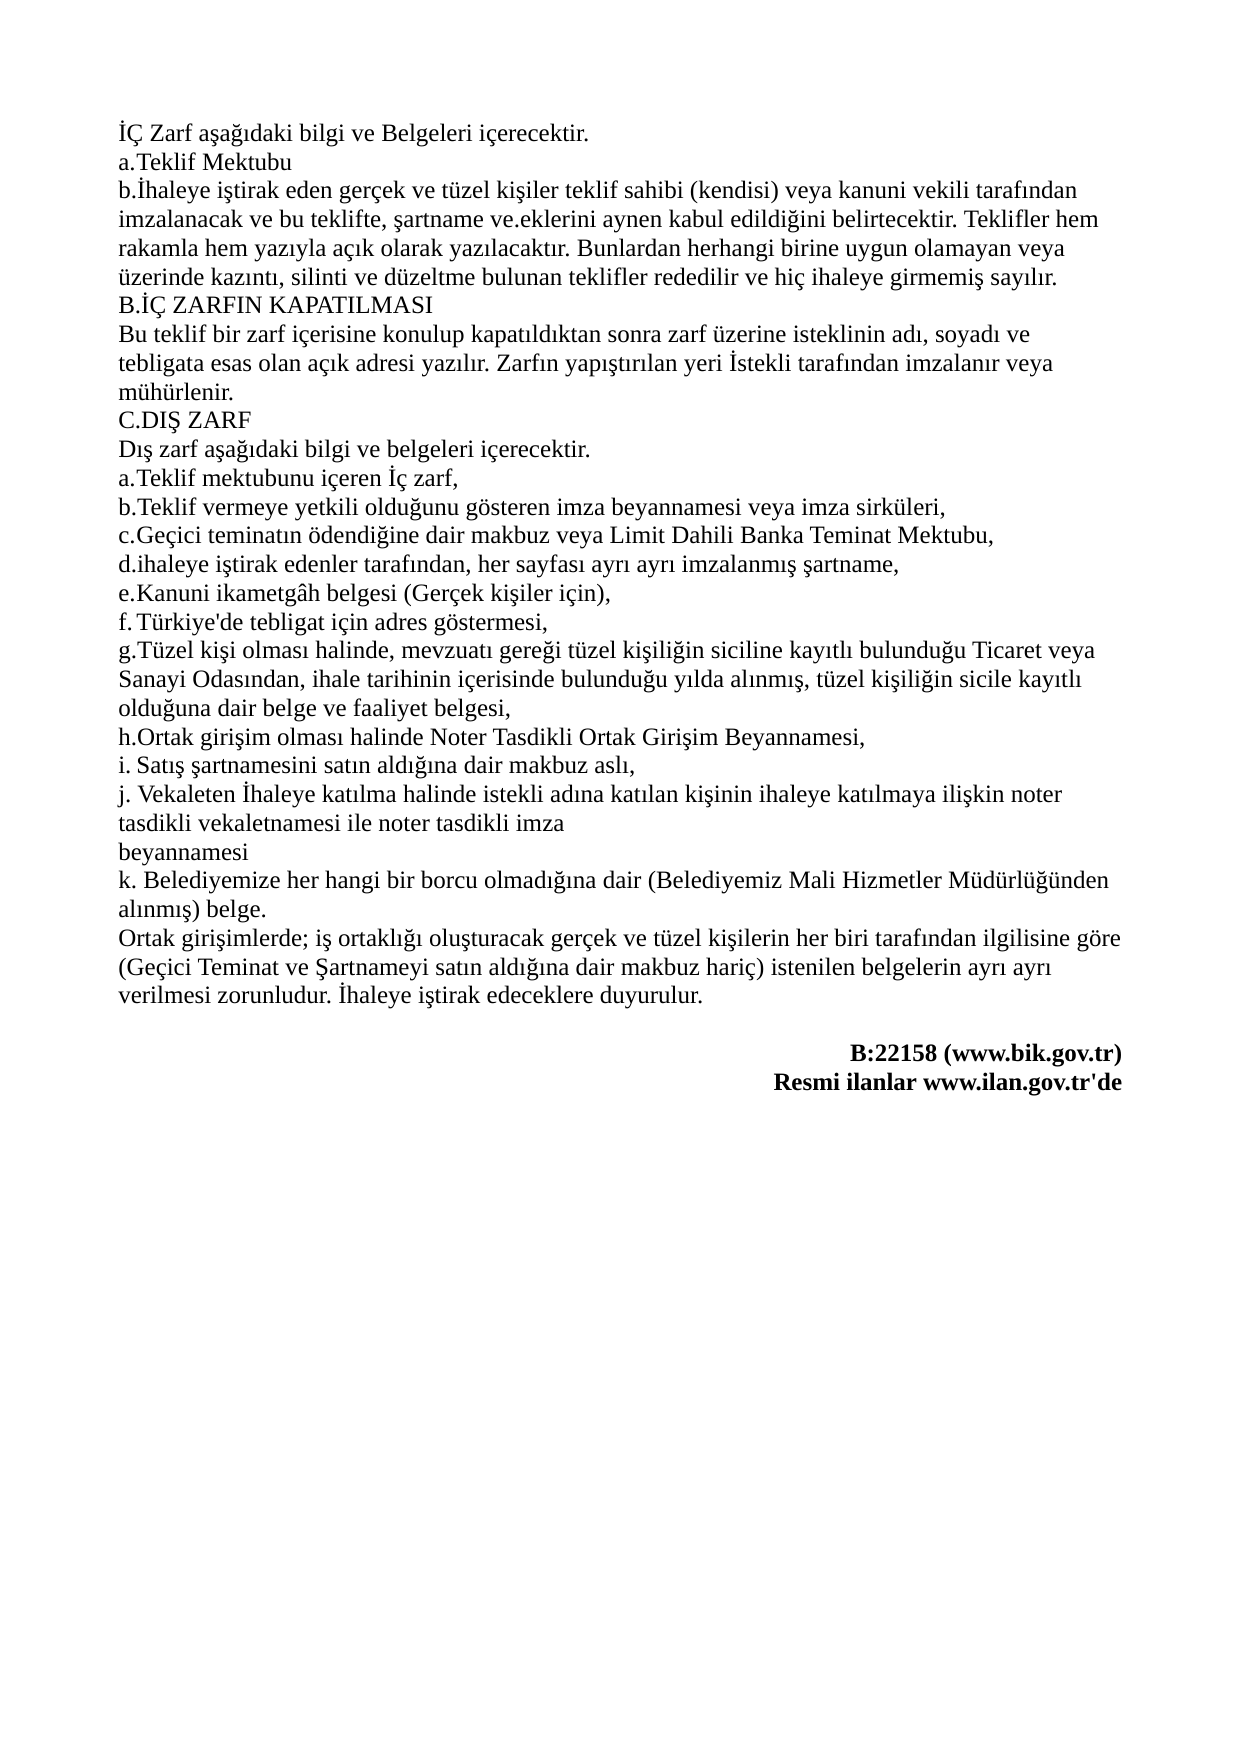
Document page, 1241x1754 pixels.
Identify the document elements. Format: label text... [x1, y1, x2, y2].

text B:22158 (www.bik.gov.tr) [118, 1038, 1122, 1067]
text f. Türkiye'de tebligat için adres göstermesi, [118, 607, 1122, 636]
text g.Tüzel kişi olması halinde, mevzuatı gereği tüzel kişiliğin siciline kayıtlı bulunduğu Ticaret veya Sanayi Odasından, ihale tarihinin içerisinde bulunduğu yılda alınmış, tüzel kişiliğin sicile kayıtlı olduğuna dair belge ve faaliyet belgesi, [118, 636, 1122, 722]
text Resmi ilanlar www.ilan.gov.tr'de [118, 1067, 1122, 1096]
text Bu teklif bir zarf içerisine konulup kapatıldıktan sonra zarf üzerine isteklinin adı, soyadı ve tebligata esas olan açık adresi yazılır. Zarfın ya­pıştırılan yeri İstekli tarafından imzalanır veya mühürlenir. [118, 319, 1122, 406]
text b.Teklif vermeye yetkili olduğunu gösteren imza beyannamesi veya imza sirküleri, [118, 492, 1122, 521]
text d.ihaleye iştirak edenler tarafından, her sayfası ayrı ayrı imzalanmış şartname, [118, 549, 1122, 578]
text Ortak girişimlerde; iş ortaklığı oluşturacak gerçek ve tüzel kişilerin her biri tarafından ilgilisine göre (Geçici Teminat ve Şartnameyi satın aldı­ğına dair makbuz hariç) istenilen belgelerin ayrı ayrı verilmesi zorunludur. İhaleye iştirak edeceklere duyurulur. [118, 923, 1122, 1009]
text C.DIŞ ZARF [118, 406, 1122, 434]
text h.Ortak girişim olması halinde Noter Tasdikli Ortak Girişim Beyannamesi, [118, 722, 1122, 751]
text a. Teklif Mektubu [118, 147, 1122, 176]
text b.İhaleye iştirak eden gerçek ve tüzel kişiler teklif sahibi (kendisi) veya kanuni vekili tarafından imzalanacak ve bu teklifte, şartname ve.ek­lerini aynen kabul edildiğini belirtecektir. Teklifler hem rakamla hem yazıyla açık olarak yazılacaktır. Bunlardan herhangi birine uygun ola­mayan veya üzerinde kazıntı, silinti ve düzeltme bulunan teklifler rededilir ve hiç ihaleye girmemiş sayılır. [118, 176, 1122, 291]
text e. Kanuni ikametgâh belgesi (Gerçek kişiler için), [118, 578, 1122, 607]
text a. Teklif mektubunu içeren İç zarf, [118, 463, 1122, 492]
text k. Belediyemize her hangi bir borcu olmadığına dair (Belediyemiz Mali Hizmetler Müdürlüğünden alınmış) belge. [118, 866, 1122, 923]
text i. Satış şartnamesini satın aldığına dair makbuz aslı, [118, 751, 1122, 779]
text Dış zarf aşağıdaki bilgi ve belgeleri içerecektir. [118, 434, 1122, 463]
text İÇ Zarf aşağıdaki bilgi ve Belgeleri içerecektir. [118, 118, 1122, 147]
text j. Vekaleten İhaleye katılma halinde istekli adına katılan kişinin ihaleye katılmaya ilişkin noter tasdikli vekaletnamesi ile noter tasdikli imza [118, 779, 1122, 837]
text B.İÇ ZARFIN KAPATILMASI [118, 291, 1122, 319]
text c. Geçici teminatın ödendiğine dair makbuz veya Limit Dahili Banka Teminat Mektubu, [118, 521, 1122, 549]
text beyannamesi [118, 837, 1122, 866]
